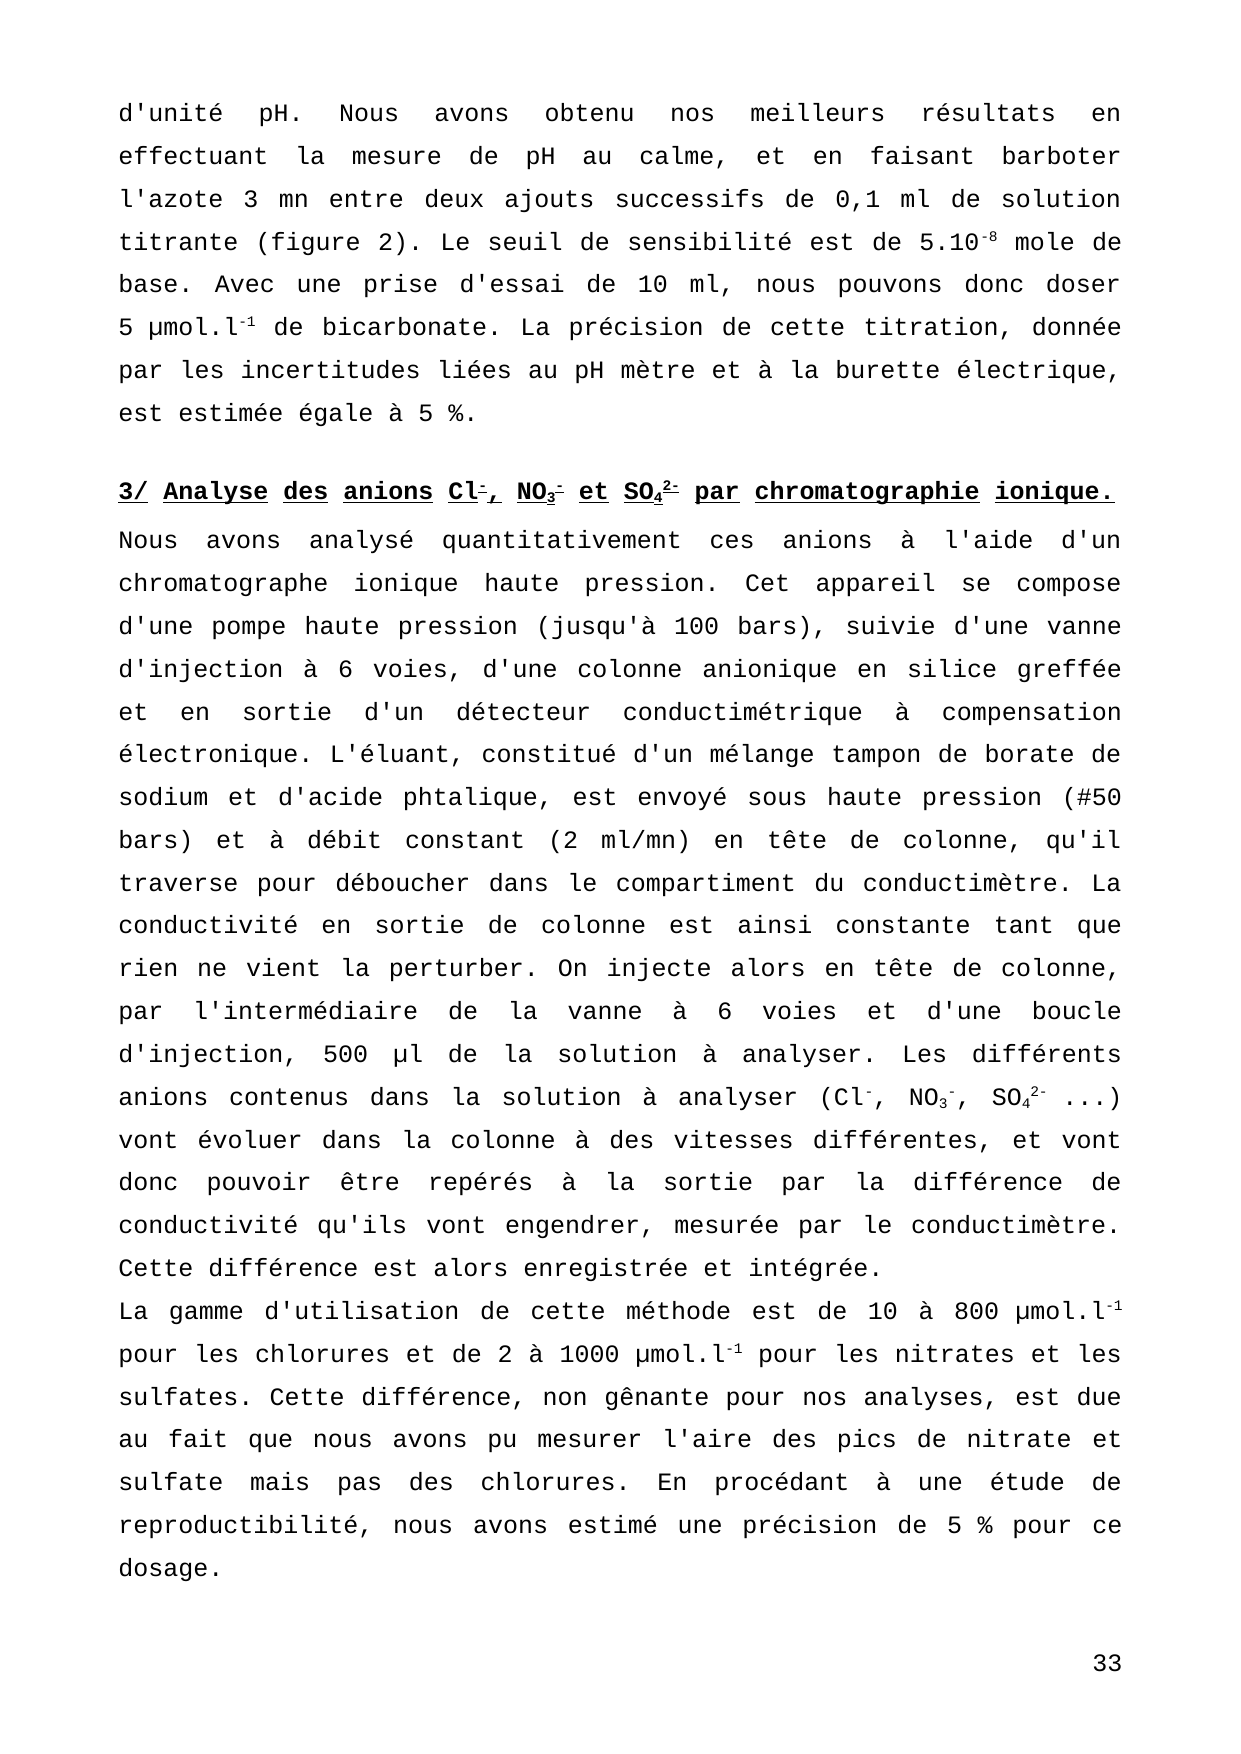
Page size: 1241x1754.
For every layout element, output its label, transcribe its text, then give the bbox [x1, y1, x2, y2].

text Nous avons analysé quantitativement ces anions à l'aide d'un chromatographe ionique haute pression. Cet appareil se compose d'une pompe haute pression (jusqu'à 100 bars), suivie d'une vanne d'injection à 6 voies, d'une colonne anionique en silice greffée et en sortie d'un détecteur conductimétrique à compensation électronique. L'éluant, constitué d'un mélange tampon de borate de sodium et d'acide phtalique, est envoyé sous haute pression (#50 bars) et à débit constant (2 ml/mn) en tête de colonne, qu'il traverse pour déboucher dans le compartiment du conductimètre. La conductivité en sortie de colonne est ainsi constante tant que rien ne vient la perturber. On injecte alors en tête de colonne, par l'intermédiaire de la vanne à 6 voies et d'une boucle d'injection, 500 µl de la solution à analyser. Les différents anions contenus dans la solution à analyser (Cl-, NO3-, SO42- ...) vont évoluer dans la colonne à des vitesses différentes, et vont donc pouvoir être repérés à la sortie par la différence de conductivité qu'ils vont engendrer, mesurée par le conductimètre. Cette différence est alors enregistrée et intégrée. [118, 528, 1122, 1284]
text La gamme d'utilisation de cette méthode est de 10 à 800 µmol.l-1 pour les chlorures et de 2 à 1000 µmol.l-1 pour les nitrates et les sulfates. Cette différence, non gênante pour nos analyses, est due au fait que nous avons pu mesurer l'aire des pics de nitrate et sulfate mais pas des chlorures. En procédant à une étude de reproductibilité, nous avons estimé une précision de 5 % pour ce dosage. [118, 1298, 1122, 1584]
subtitle 3/ Analyse des anions Cl-, NO3- et SO42- par chromatographie ionique. [118, 478, 1122, 507]
text d'unité pH. Nous avons obtenu nos meilleurs résultats en effectuant la mesure de pH au calme, et en faisant barboter l'azote 3 mn entre deux ajouts successifs de 0,1 ml de solution titrante (figure 2). Le seuil de sensibilité est de 5.10-8 mole de base. Avec une prise d'essai de 10 ml, nous pouvons donc doser 5 µmol.l-1 de bicarbonate. La précision de cette titration, donnée par les incertitudes liées au pH mètre et à la burette électrique, est estimée égale à 5 %. [118, 100, 1122, 429]
